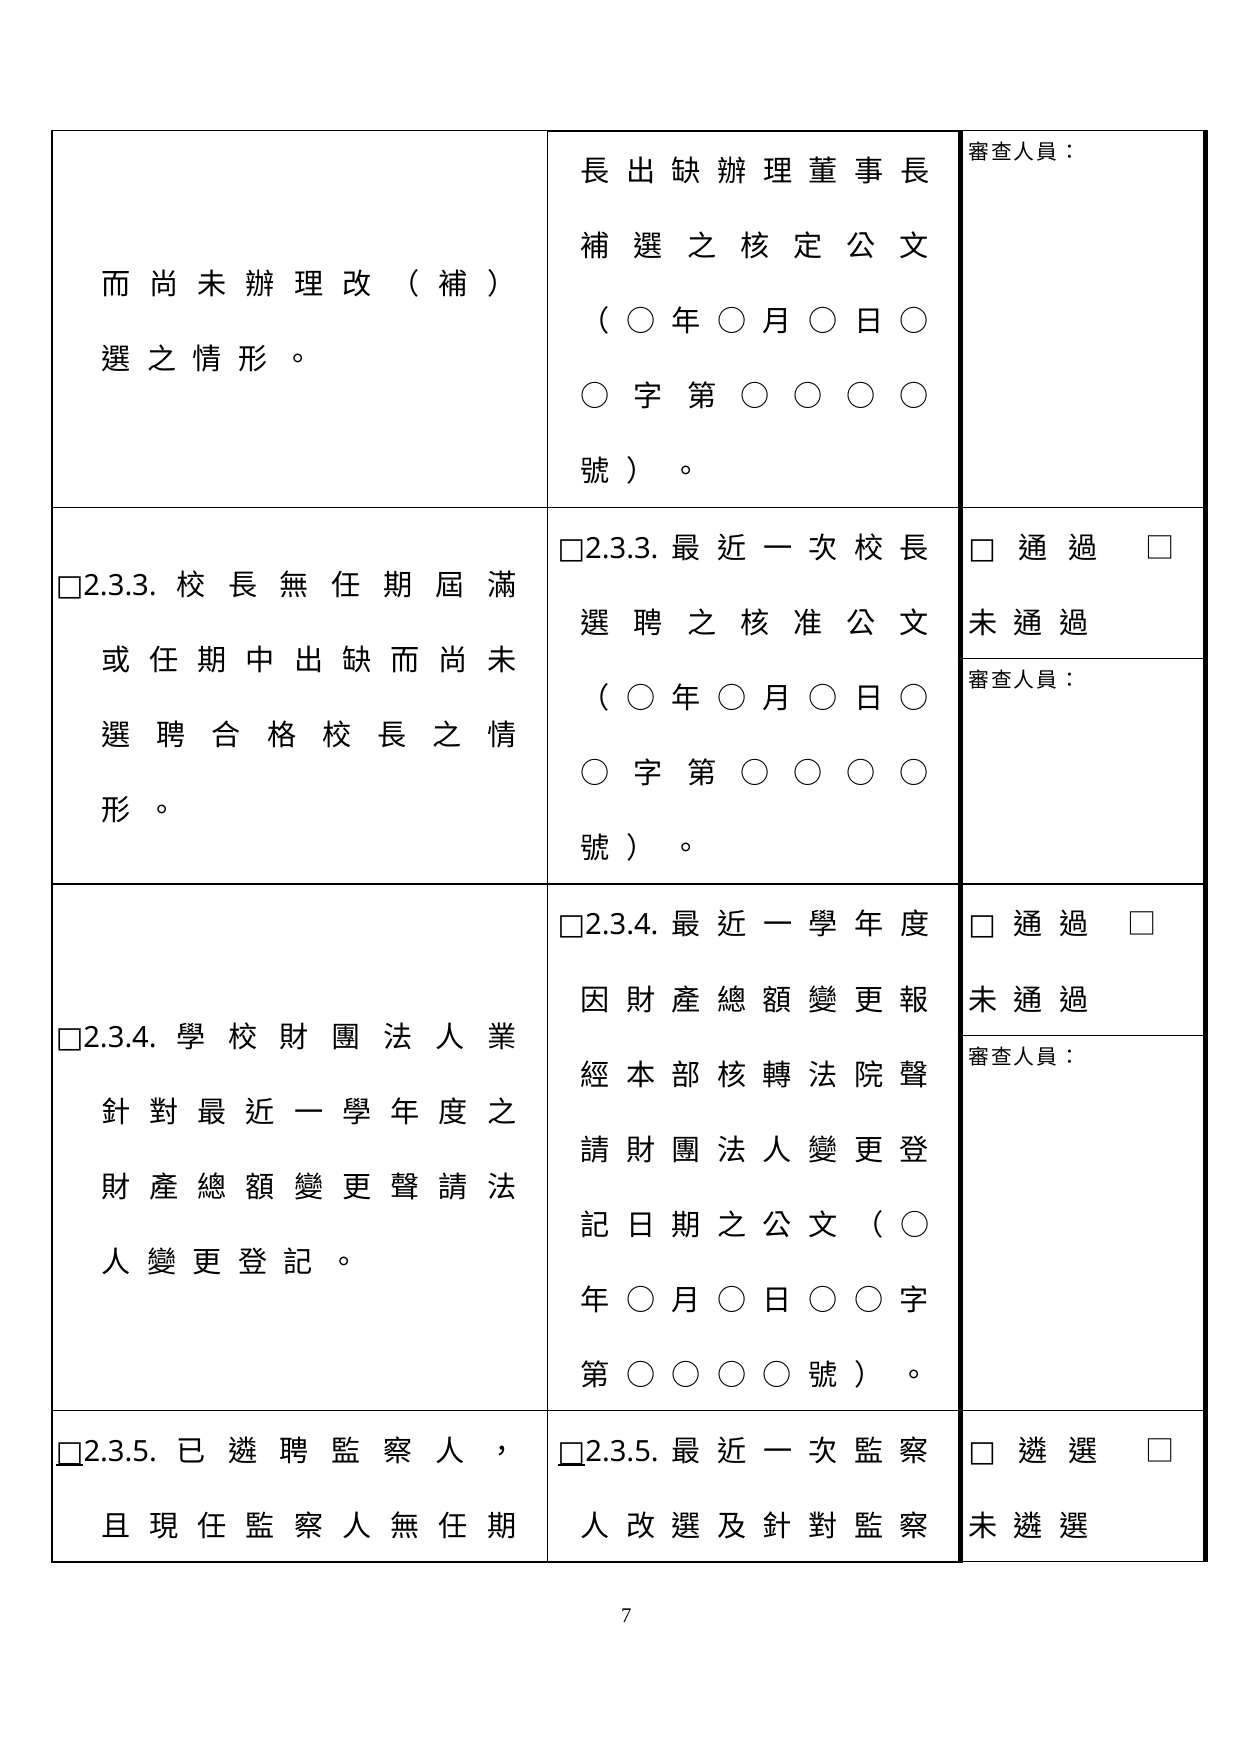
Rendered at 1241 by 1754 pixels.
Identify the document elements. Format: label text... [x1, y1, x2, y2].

table_cell 長出缺辦理董事長補選之核定公文（○年○月○日○○字第○○○○號）。 [548, 132, 958, 507]
table_cell □2.3.5.已遴聘監察人，且現任監察人無任期 [53, 1411, 547, 1561]
table_cell □2.3.3.最近一次校長選聘之核准公文（○年○月○日○○字第○○○○號）。 [548, 508, 958, 883]
table_cell 審查人員： [963, 659, 1203, 883]
table_cell 審查人員： [963, 131, 1203, 507]
table_cell □2.3.4.學校財團法人業針對最近一學年度之財產總額變更聲請法人變更登記。 [53, 885, 547, 1410]
table_cell □通過 □未通過 [963, 508, 1203, 658]
table_cell □2.3.3.校長無任期屆滿或任期中出缺而尚未選聘合格校長之情形。 [53, 508, 547, 883]
table_cell 而尚未辦理改（補）選之情形。 [53, 131, 547, 507]
table_cell □遴選 □未遴選 [963, 1411, 1203, 1561]
table_cell 審查人員： [963, 1036, 1203, 1410]
table_cell □2.3.5.最近一次監察人改選及針對監察 [548, 1411, 958, 1561]
table_cell □2.3.4.最近一學年度因財產總額變更報經本部核轉法院聲請財團法人變更登記日期之公文（○年○月○日○○字第○○○○號）。 [548, 885, 958, 1410]
table_cell □通過 □未通過 [963, 885, 1203, 1035]
